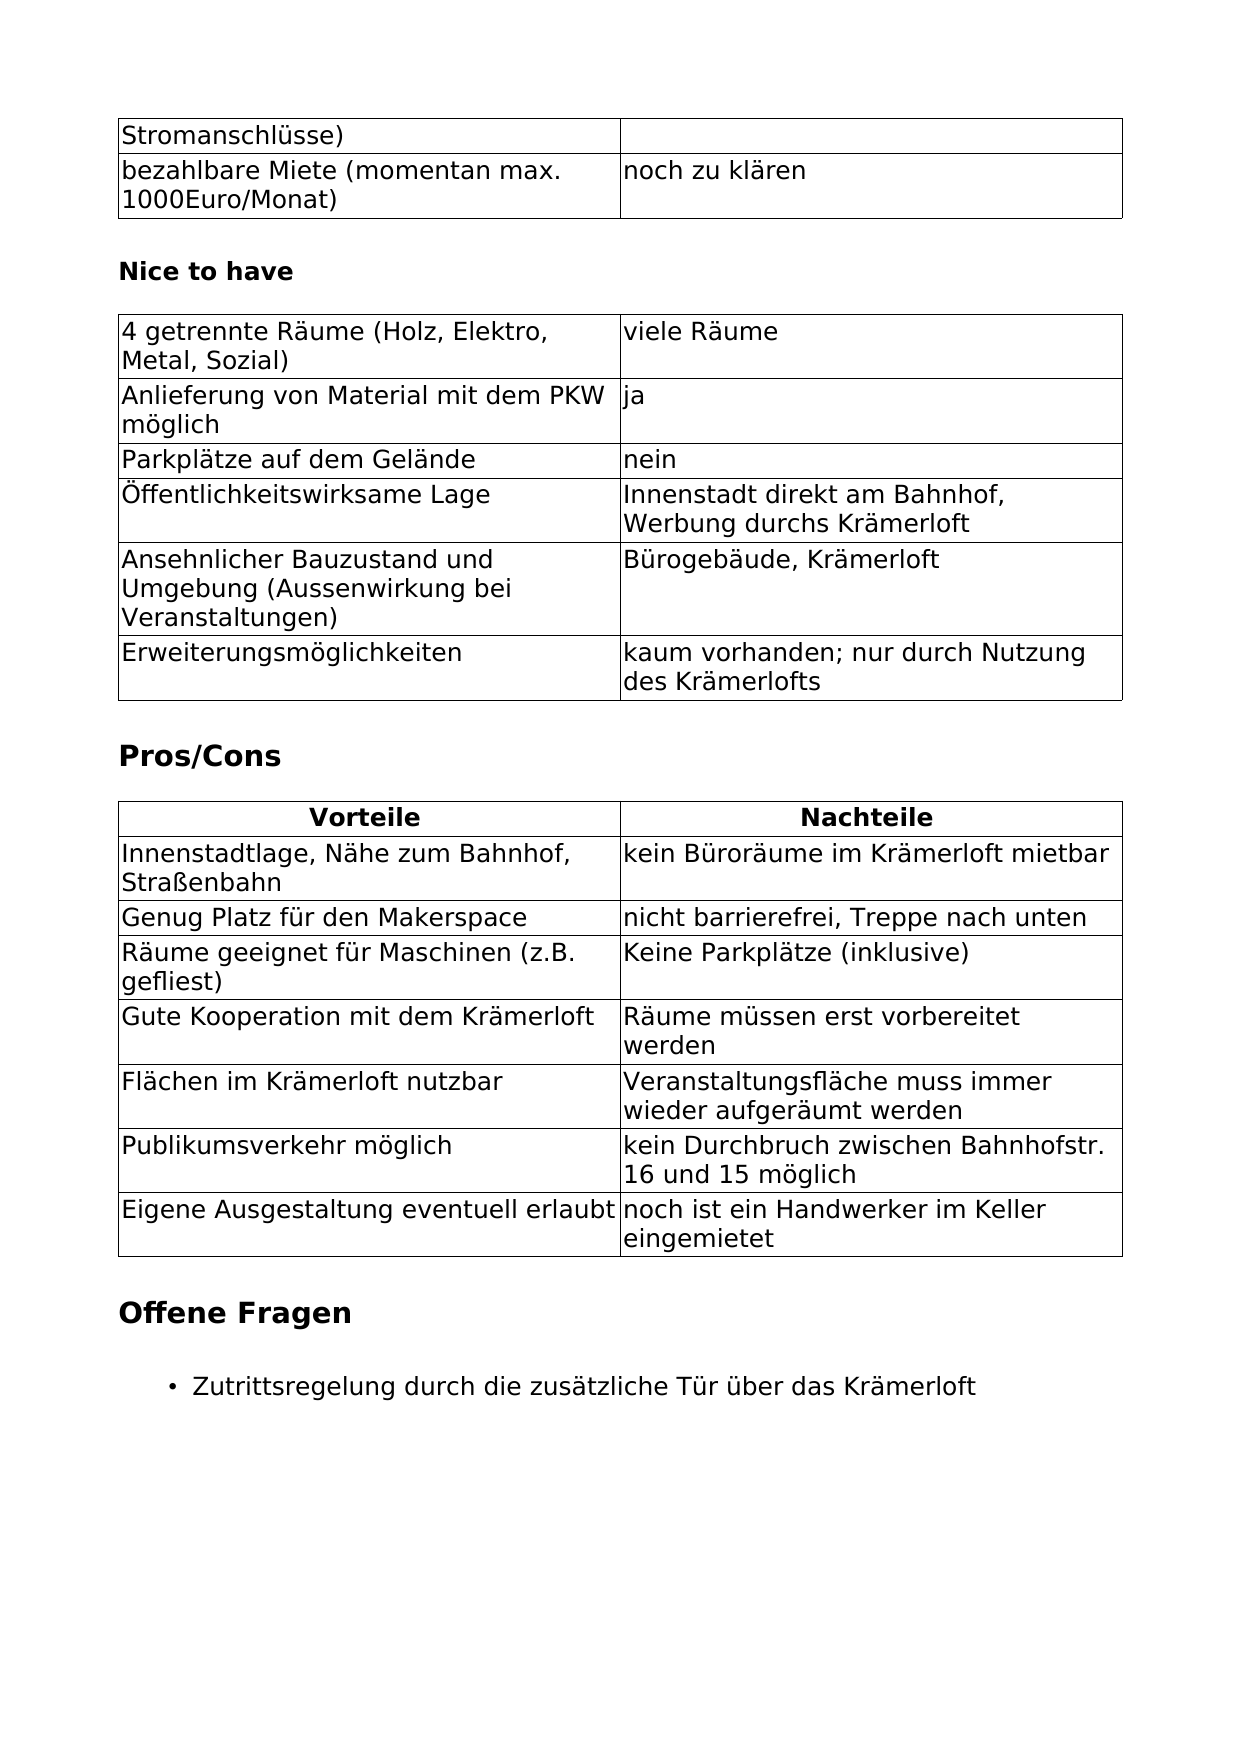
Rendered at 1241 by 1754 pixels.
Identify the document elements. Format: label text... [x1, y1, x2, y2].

subtitle Offene Fragen [118, 1296, 1122, 1330]
table_cell Räume müssen erst vorbereitet werden [621, 1000, 1122, 1064]
table_header Vorteile [119, 802, 620, 836]
table_cell nein [621, 444, 1122, 477]
list Zutrittsregelung durch die zusätzliche Tür über das Krämerloft [177, 1372, 1122, 1401]
table_cell Ansehnlicher Bauzustand und Umgebung (Aussenwirkung bei Veranstaltungen) [119, 543, 620, 635]
table_cell noch ist ein Handwerker im Keller eingemietet [621, 1193, 1122, 1256]
subtitle Nice to have [118, 257, 1122, 287]
table_header 4 getrennte Räume (Holz, Elektro, Metal, Sozial) [119, 315, 620, 378]
table_cell ja [621, 379, 1122, 442]
table_cell noch zu klären [621, 154, 1122, 217]
table_cell nicht barrierefrei, Treppe nach unten [621, 901, 1122, 935]
table_header viele Räume [621, 315, 1122, 378]
table_cell Räume geeignet für Maschinen (z.B. gefliest) [119, 936, 620, 999]
table_cell [621, 119, 1122, 153]
table_cell Flächen im Krämerloft nutzbar [119, 1065, 620, 1128]
table_cell Gute Kooperation mit dem Krämerloft [119, 1000, 620, 1064]
table_cell Keine Parkplätze (inklusive) [621, 936, 1122, 999]
table_cell Genug Platz für den Makerspace [119, 901, 620, 935]
subtitle Pros/Cons [118, 739, 1122, 773]
table_cell Eigene Ausgestaltung eventuell erlaubt [119, 1193, 620, 1256]
table_cell Erweiterungsmöglichkeiten [119, 636, 620, 699]
table_cell kein Büroräume im Krämerloft mietbar [621, 837, 1122, 900]
table_cell bezahlbare Miete (momentan max. 1000Euro/Monat) [119, 154, 620, 217]
table_cell Publikumsverkehr möglich [119, 1129, 620, 1192]
table_cell kein Durchbruch zwischen Bahnhofstr. 16 und 15 möglich [621, 1129, 1122, 1192]
table_cell Stromanschlüsse) [119, 119, 620, 153]
table_cell Innenstadtlage, Nähe zum Bahnhof, Straßenbahn [119, 837, 620, 900]
table_cell Anlieferung von Material mit dem PKW möglich [119, 379, 620, 442]
table_cell Öffentlichkeitswirksame Lage [119, 479, 620, 542]
table_cell Innenstadt direkt am Bahnhof, Werbung durchs Krämerloft [621, 479, 1122, 542]
table_cell Bürogebäude, Krämerloft [621, 543, 1122, 635]
table_cell Veranstaltungsfläche muss immer wieder aufgeräumt werden [621, 1065, 1122, 1128]
table_header Nachteile [621, 802, 1122, 836]
table_cell kaum vorhanden; nur durch Nutzung des Krämerlofts [621, 636, 1122, 699]
table_cell Parkplätze auf dem Gelände [119, 444, 620, 477]
